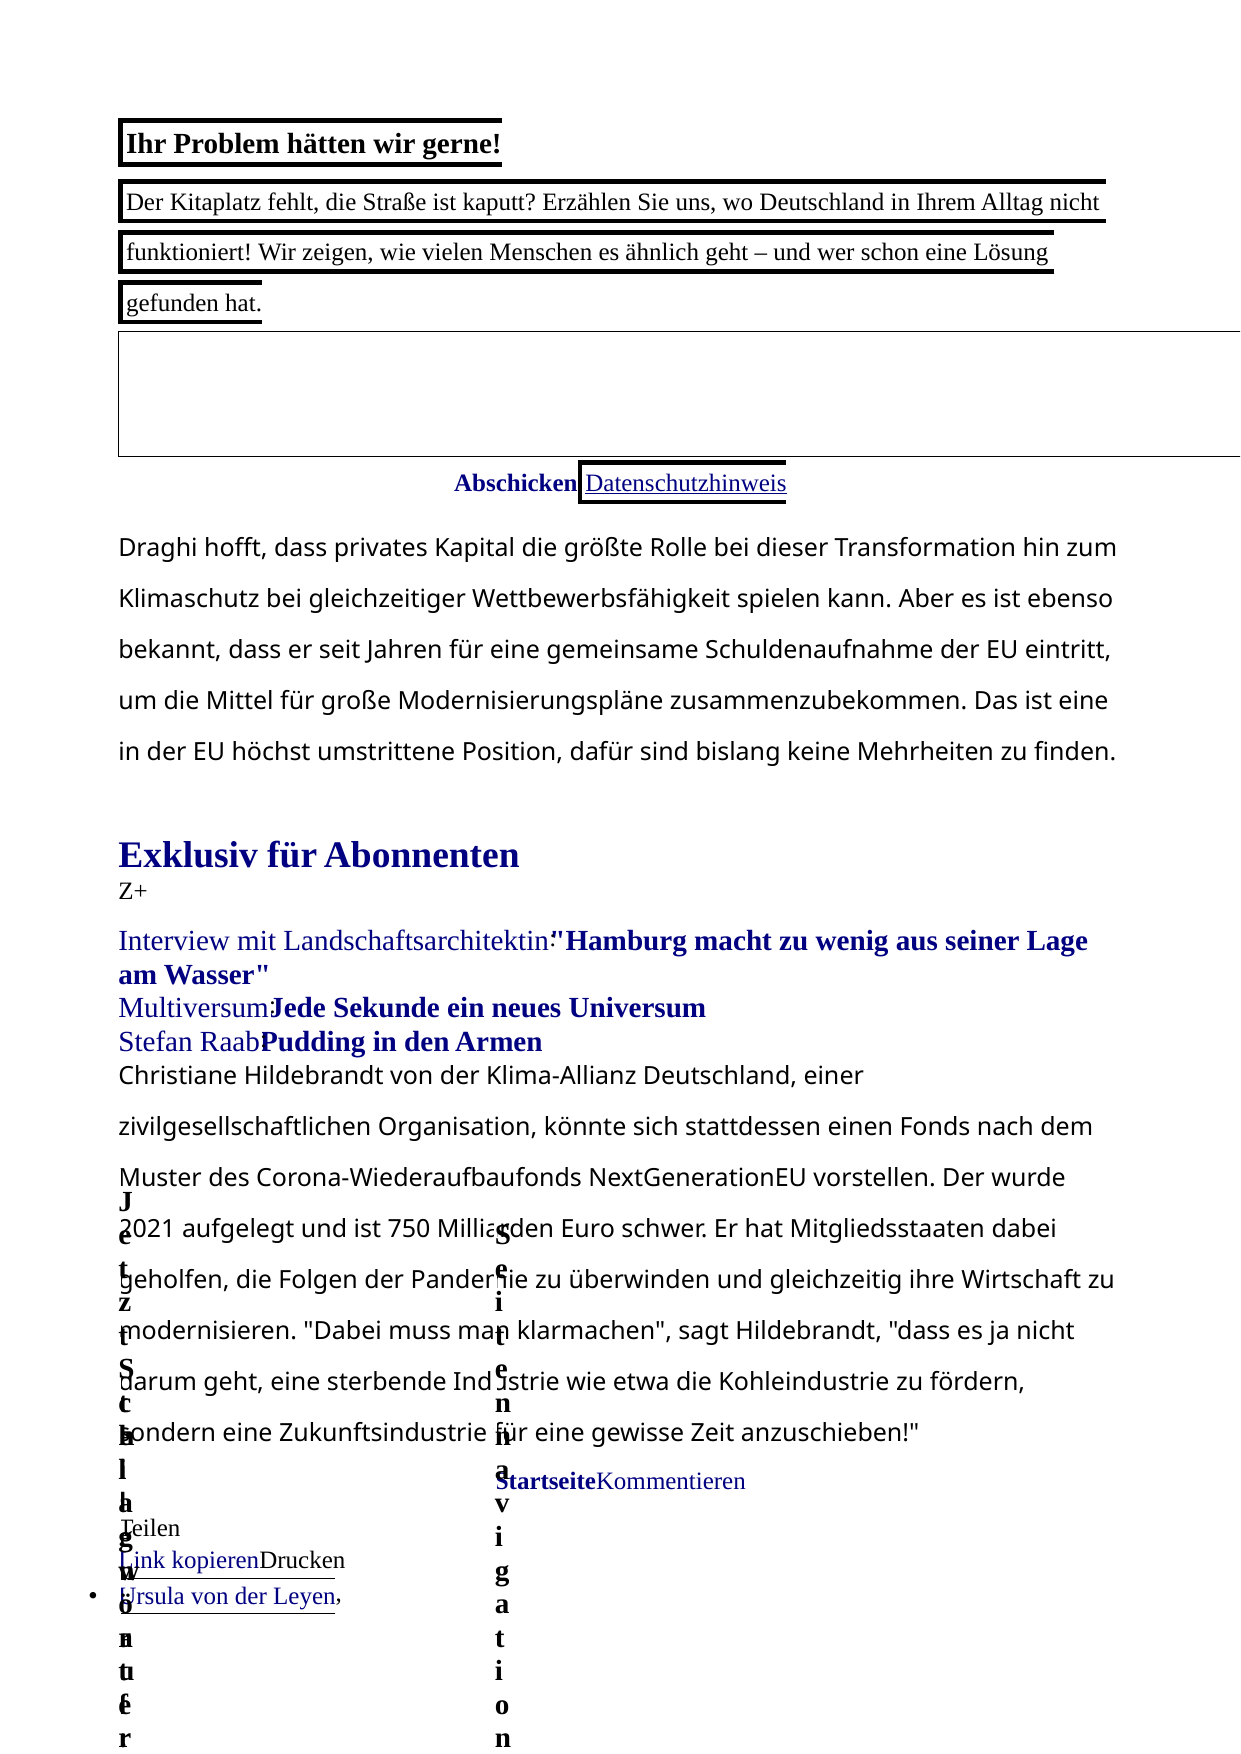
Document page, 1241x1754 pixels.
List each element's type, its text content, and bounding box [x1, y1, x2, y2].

text Teilen [497, 1513, 1122, 1541]
list Ursula von der Leyen [121, 1578, 494, 1613]
text Link kopierenDrucken [497, 1546, 1122, 1574]
text Abschicken [118, 460, 578, 504]
subtitle Stefan RaabPudding in den Armen [118, 1024, 1122, 1057]
text Teilen [121, 1513, 494, 1541]
text StartseiteKommentieren [497, 1466, 1122, 1494]
subtitle Interview mit Landschaftsarchitektin"Hamburg macht zu wenig aus seiner Lage am Wasser" [118, 923, 1122, 990]
text Datenschutzhinweis [582, 460, 1122, 504]
text StartseiteKommentieren [121, 1466, 494, 1494]
text Link kopierenDrucken [123, 1546, 494, 1574]
subtitle MultiversumJede Sekunde ein neues Universum [118, 990, 1122, 1024]
list Ursula von der Leyen [497, 1578, 1122, 1613]
text Der Kitaplatz fehlt, die Straße ist kaputt? Erzählen Sie uns, wo Deutschland in Ihrem Alltag nicht funktioniert! Wir zeigen, wie vielen Menschen es ähnlich geht – und wer schon eine Lösung gefunden hat. [118, 179, 1122, 324]
text Z+ [118, 876, 1122, 904]
text Draghi hofft, dass privates Kapital die größte Rolle bei dieser Transformation hin zum Klimaschutz bei gleichzeitiger Wettbewerbsfähigkeit spielen kann. Aber es ist ebenso bekannt, dass er seit Jahren für eine gemeinsame Schuldenaufnahme der EU eintritt, um die Mittel für große Modernisierungspläne zusammenzubekommen. Das ist eine in der EU höchst umstrittene Position, dafür sind bislang keine Mehrheiten zu finden. [118, 530, 1122, 768]
text Christiane Hildebrandt von der Klima-Allianz Deutschland, einer zivilgesellschaftlichen Organisation, könnte sich stattdessen einen Fonds nach dem Muster des Corona-Wiederaufbaufonds NextGenerationEU vorstellen. Der wurde 2021 aufgelegt und ist 750 Milliarden Euro schwer. Er hat Mitgliedsstaaten dabei geholfen, die Folgen der Pandemie zu überwinden und gleichzeitig ihre Wirtschaft zu modernisieren. "Dabei muss man klarmachen", sagt Hildebrandt, "dass es ja nicht darum geht, eine sterbende Industrie wie etwa die Kohleindustrie zu fördern, sondern eine Zukunftsindustrie für eine gewisse Zeit anzuschieben!" [118, 1057, 1122, 1449]
subtitle Ihr Problem hätten wir gerne! [123, 118, 1122, 167]
subtitle Exklusiv für Abonnenten [118, 833, 1122, 876]
